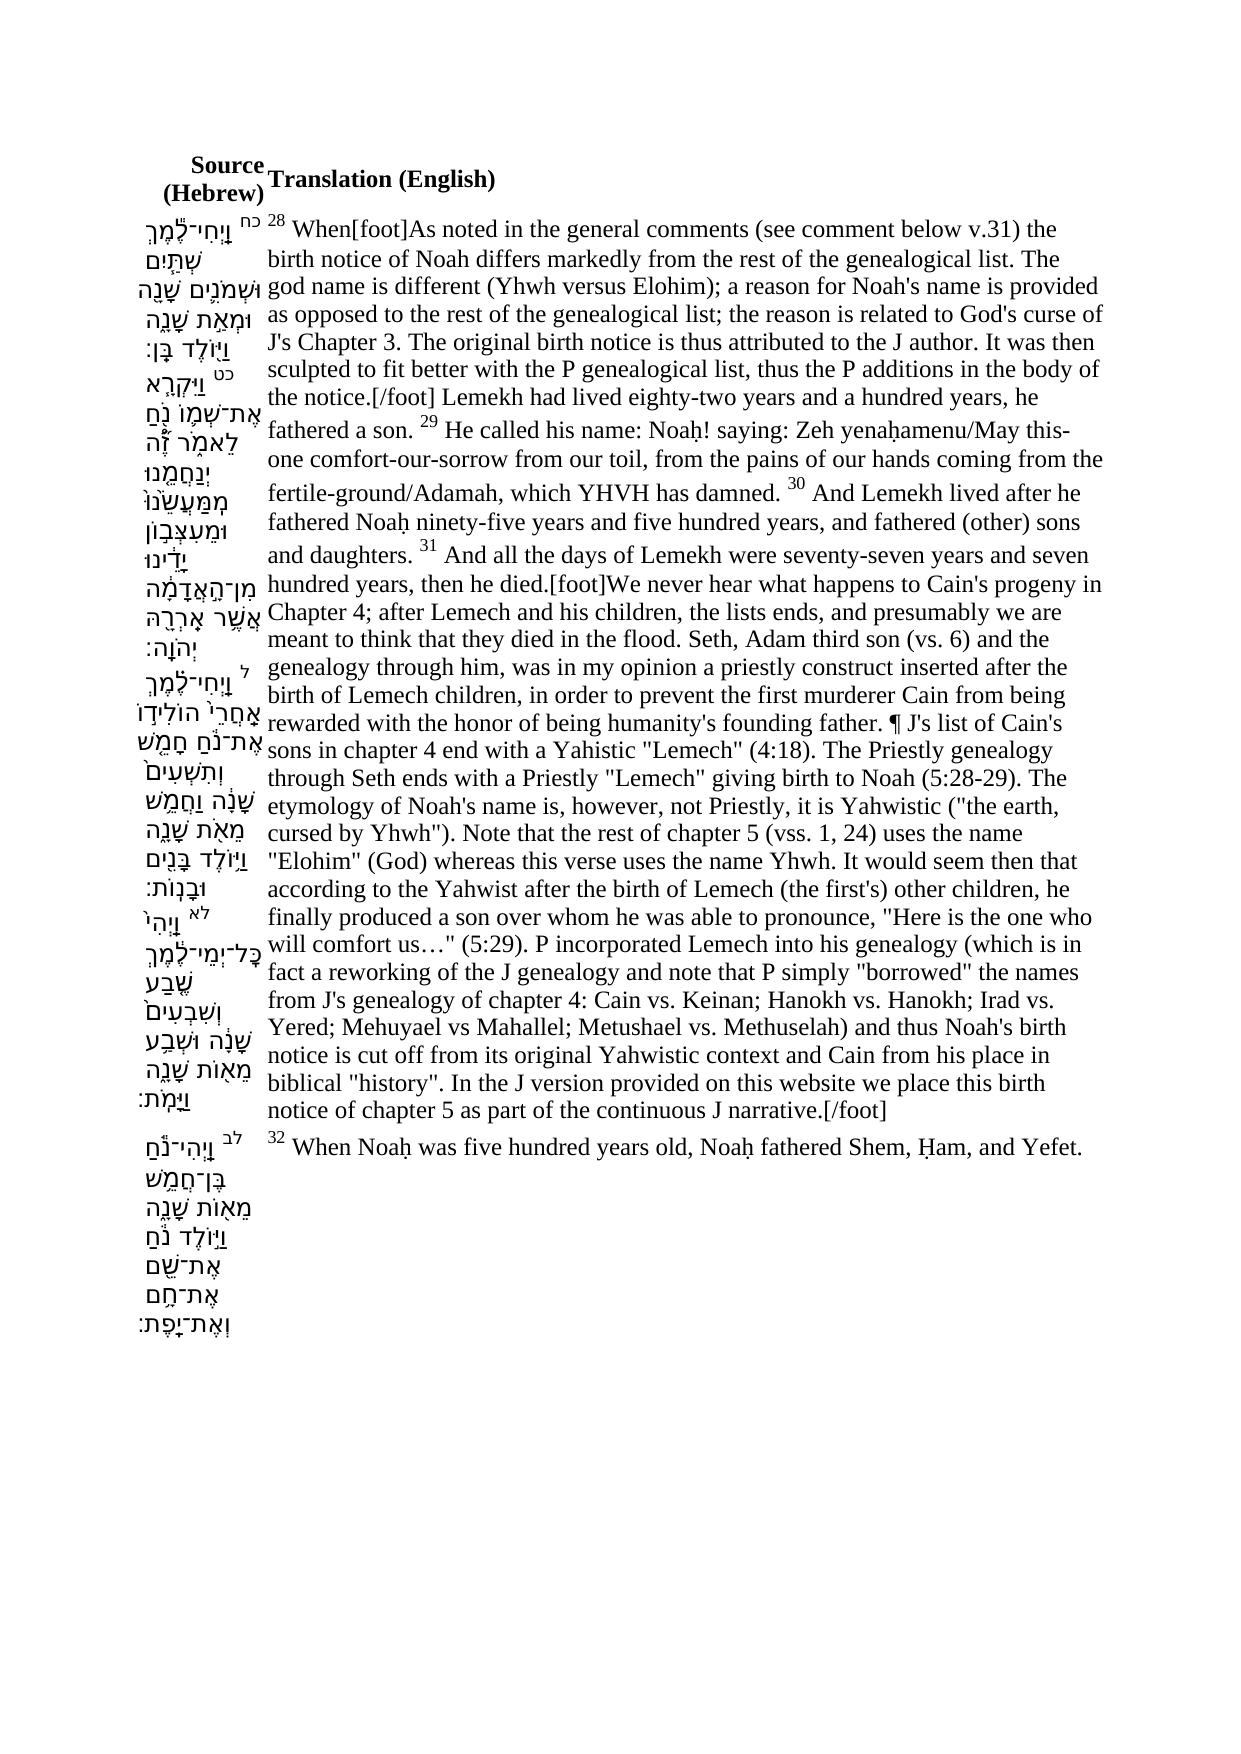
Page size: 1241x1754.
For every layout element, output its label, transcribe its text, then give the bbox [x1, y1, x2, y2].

table_cell לב וַֽיְהִי־נֹ֕חַ בֶּן־חֲמֵ֥שׁ מֵא֖וֹת שָׁנָ֑ה וַיּ֣וֹלֶד נֹ֔חַ אֶת־שֵׁ֖ם אֶת־חָ֥ם וְאֶת־יָֽפֶת׃ [135, 1126, 266, 1340]
table_cell 28 When[foot]As noted in the general comments (see comment below v.31) the birth notice of Noah differs markedly from the rest of the genealogical list. The god name is different (Yhwh versus Elohim); a reason for Noah's name is provided as opposed to the rest of the genealogical list; the reason is related to God's curse of J's Chapter 3. The original birth notice is thus attributed to the J author. It was then sculpted to fit better with the P genealogical list, thus the P additions in the body of the notice.[/foot] Lemekh had lived eighty-two years and a hundred years, he fathered a son. 29 He called his name: Noaḥ! saying: Zeh yenaḥamenu/May this-one comfort-our-sorrow from our toil, from the pains of our hands coming from the fertile-ground/Adamah, which YHVH has damned. 30 And Lemekh lived after he fathered Noaḥ ninety-five years and five hundred years, and fathered (other) sons and daughters. 31 And all the days of Lemekh were seventy-seven years and seven hundred years, then he died.[foot]We never hear what happens to Cain's progeny in Chapter 4; after Lemech and his children, the lists ends, and presumably we are meant to think that they died in the flood. Seth, Adam third son (vs. 6) and the genealogy through him, was in my opinion a priestly construct inserted after the birth of Lemech children, in order to prevent the first murderer Cain from being rewarded with the honor of being humanity's founding father. ¶ J's list of Cain's sons in chapter 4 end with a Yahistic "Lemech" (4:18). The Priestly genealogy through Seth ends with a Priestly "Lemech" giving birth to Noah (5:28-29). The etymology of Noah's name is, however, not Priestly, it is Yahwistic ("the earth, cursed by Yhwh"). Note that the rest of chapter 5 (vss. 1, 24) uses the name "Elohim" (God) whereas this verse uses the name Yhwh. It would seem then that according to the Yahwist after the birth of Lemech (the first's) other children, he finally produced a son over whom he was able to pronounce, "Here is the one who will comfort us…" (5:29). P incorporated Lemech into his genealogy (which is in fact a reworking of the J genealogy and note that P simply "borrowed" the names from J's genealogy of chapter 4: Cain vs. Keinan; Hanokh vs. Hanokh; Irad vs. Yered; Mehuyael vs Mahallel; Metushael vs. Methuselah) and thus Noah's birth notice is cut off from its original Yahwistic context and Cain from his place in biblical "history". In the J version provided on this website we place this birth notice of chapter 5 as part of the continuous J narrative.[/foot] [266, 209, 1105, 1126]
table_cell כח וַֽיְחִי־לֶ֕מֶךְ שְׁתַּ֧יִם וּשְׁמֹנִ֛ים שָׁנָ֖ה וּמְאַ֣ת שָׁנָ֑ה וַיּ֖וֹלֶד בֵּֽן׃ כט וַיִּקְרָ֧א אֶת־שְׁמ֛וֹ נֹ֖חַ לֵאמֹ֑ר זֶ֞‍֠ה יְנַחֲמֵ֤נוּ מִֽמַּעֲשֵׂ֙נוּ֙ וּמֵעִצְּב֣וֹן יָדֵ֔ינוּ מִן־הָ֣אֲדָמָ֔ה אֲשֶׁ֥ר אֵֽרְרָ֖הּ יְהֹוָֽה׃ ל וַֽיְחִי־לֶ֗מֶךְ אַֽחֲרֵי֙ הוֹלִיד֣וֹ אֶת־נֹ֔חַ חָמֵ֤שׁ וְתִשְׁעִים֙ שָׁנָ֔ה וַחֲמֵ֥שׁ מֵאֹ֖ת שָׁנָ֑ה וַיּ֥וֹלֶד בָּנִ֖ים וּבָנֽוֹת׃ לא וַֽיְהִי֙ כׇּל־יְמֵי־לֶ֔מֶךְ שֶׁ֤בַע וְשִׁבְעִים֙ שָׁנָ֔ה וּשְׁבַ֥ע מֵא֖וֹת שָׁנָ֑ה וַיָּמֹֽת׃ [135, 209, 266, 1126]
table_cell 32 When Noaḥ was five hundred years old, Noaḥ fathered Shem, Ḥam, and Yefet. [266, 1126, 1105, 1340]
table_header Translation (English) [266, 150, 1105, 208]
table_header Source (Hebrew) [135, 150, 266, 208]
